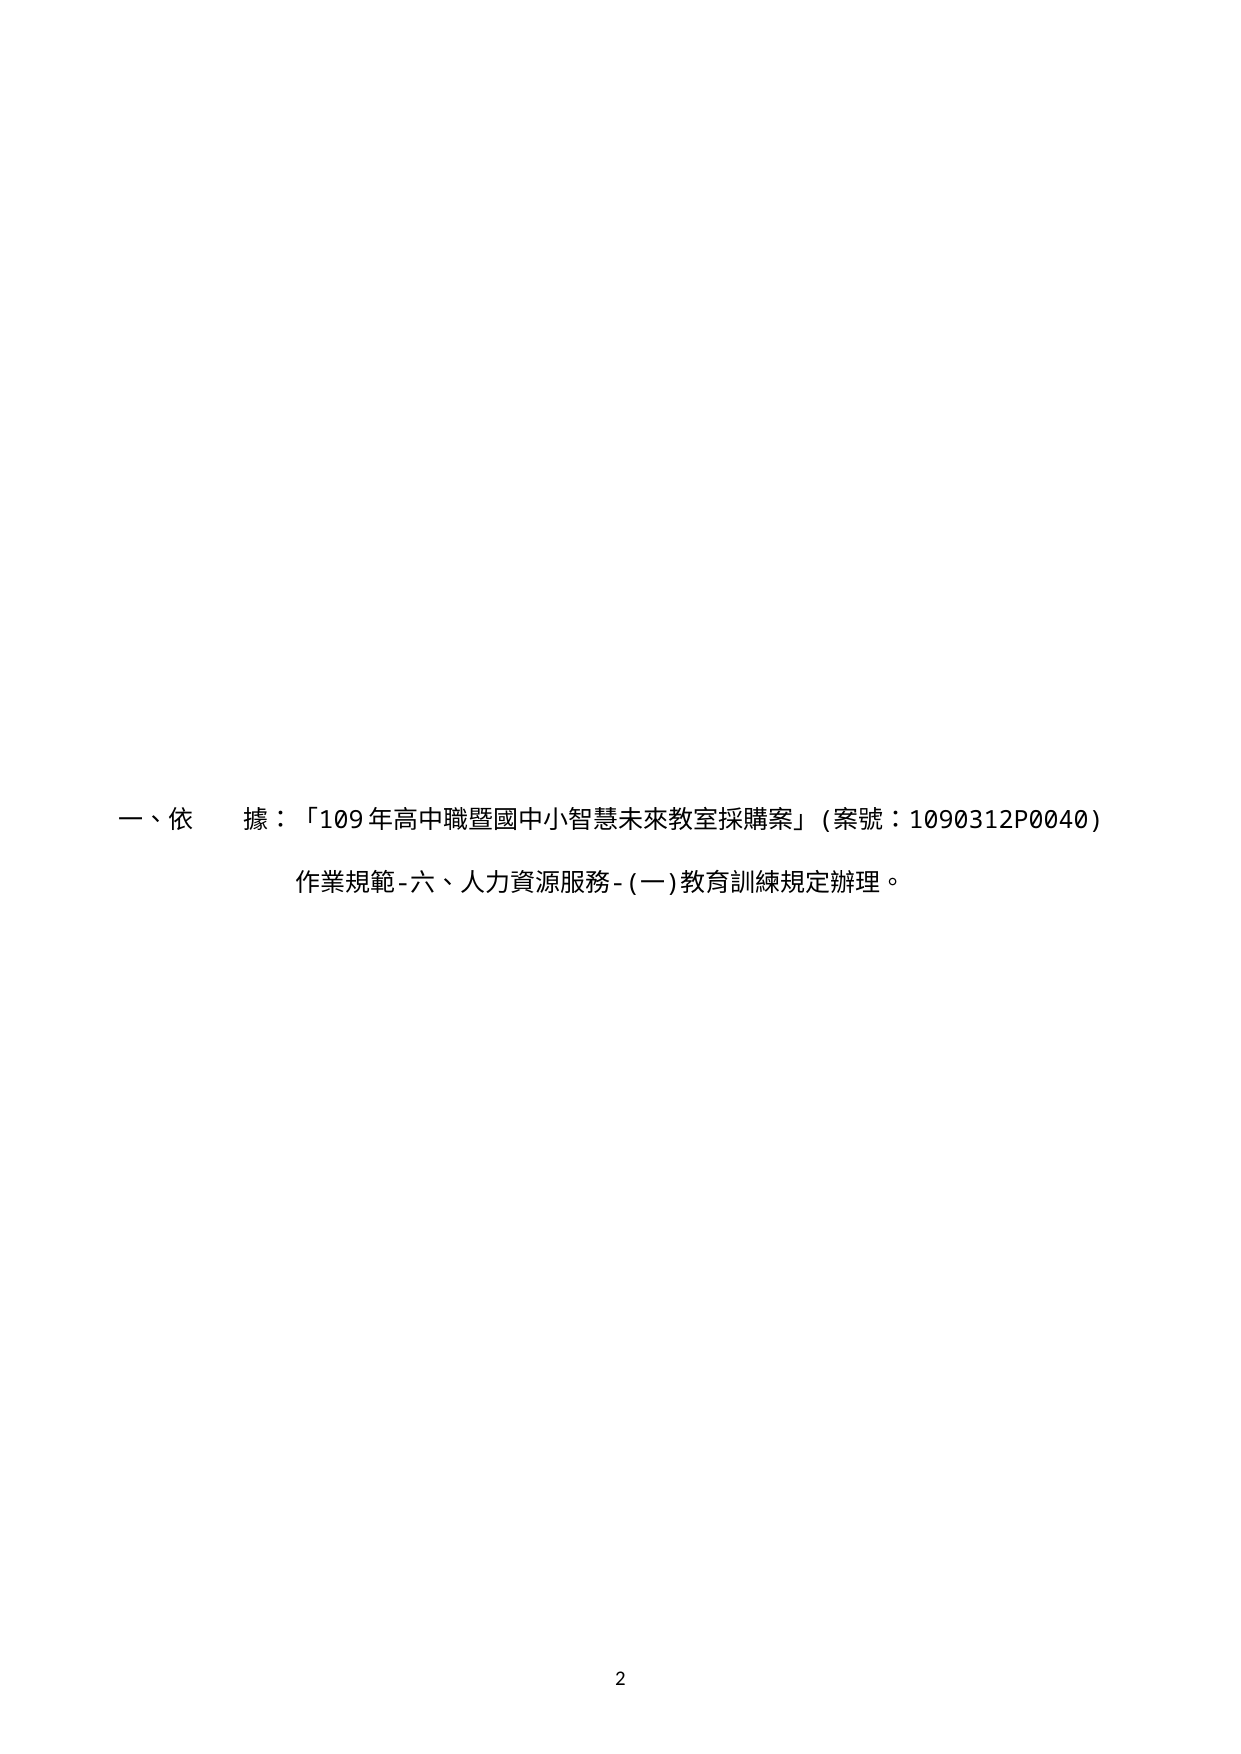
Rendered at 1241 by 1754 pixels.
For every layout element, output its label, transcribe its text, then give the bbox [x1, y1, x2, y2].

text 一、依 據：「109年高中職暨國中小智慧未來教室採購案」(案號：1090312P0040)作業規範-六、人力資源服務-(一)教育訓練規定辦理。 [118, 776, 1122, 901]
